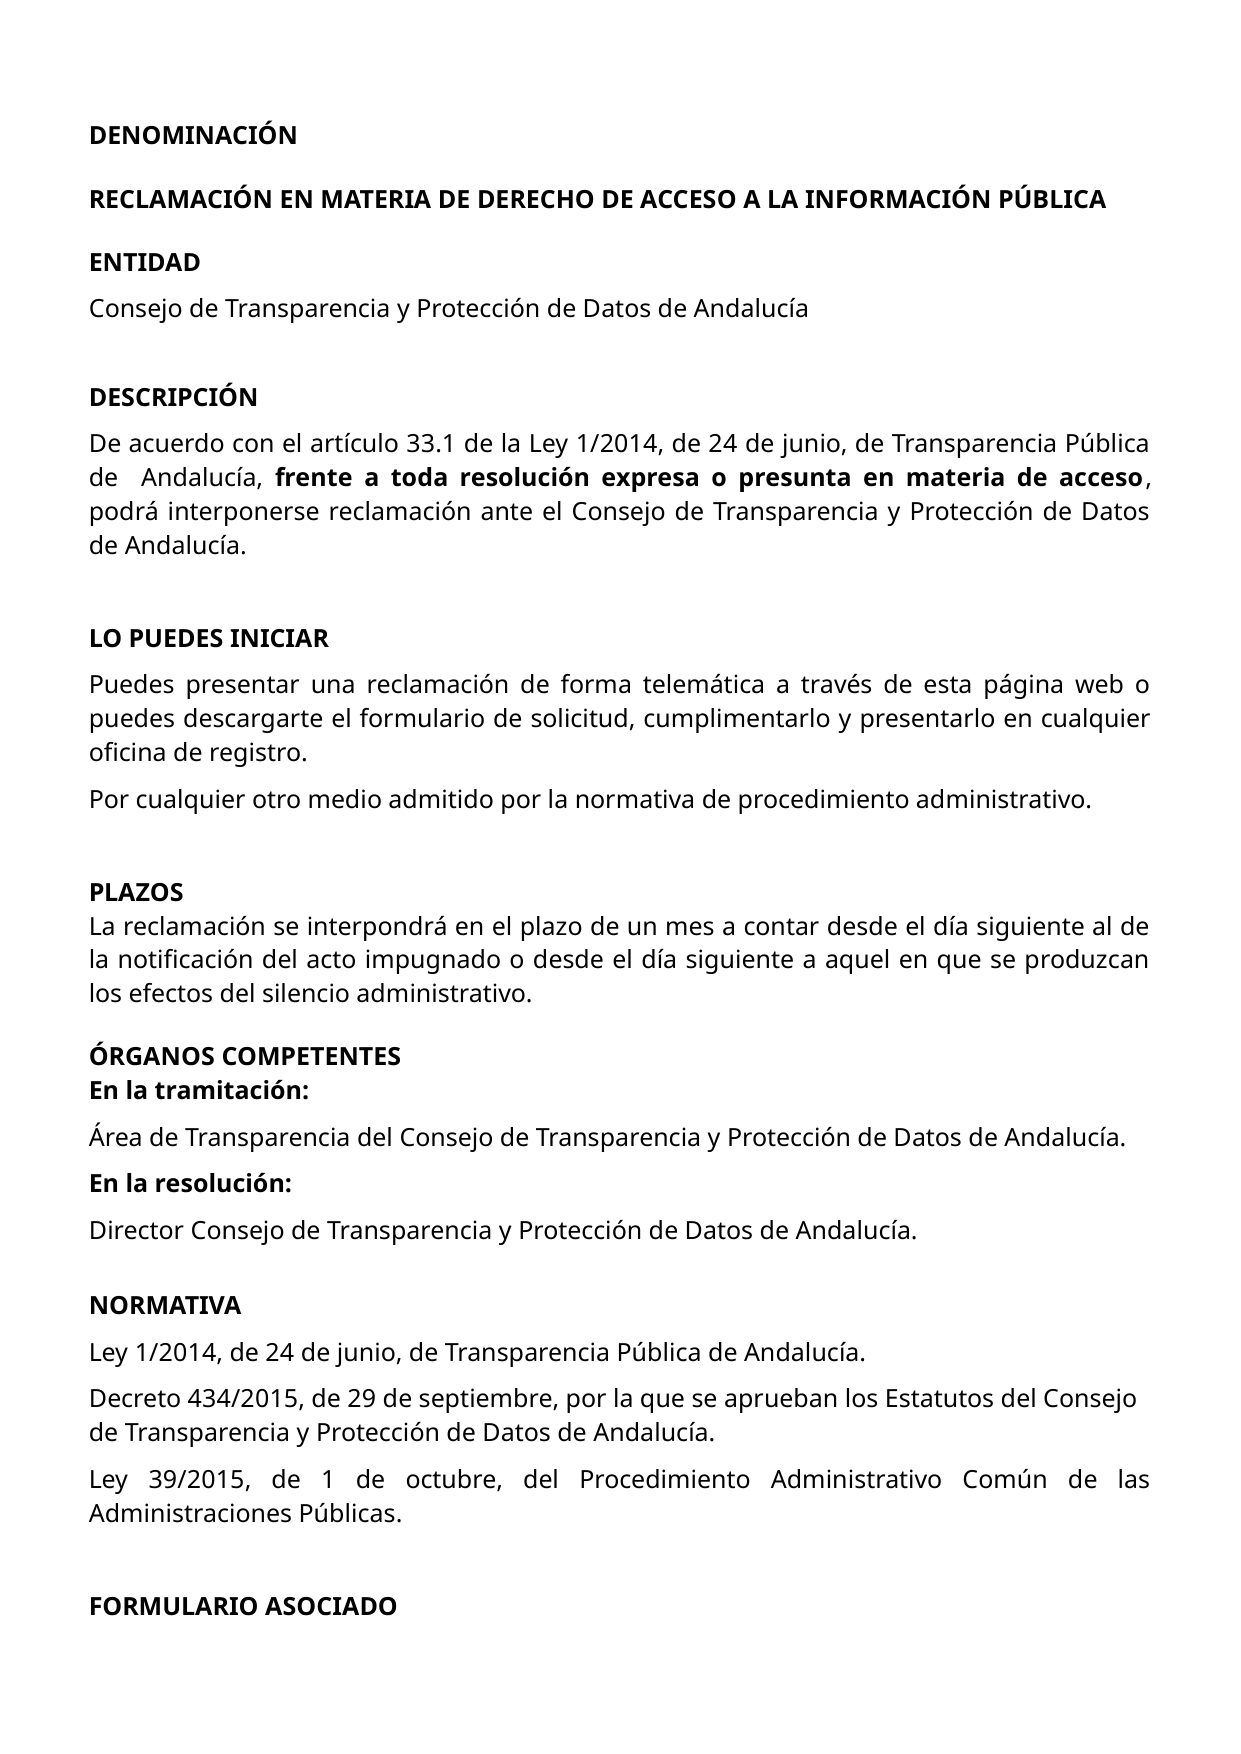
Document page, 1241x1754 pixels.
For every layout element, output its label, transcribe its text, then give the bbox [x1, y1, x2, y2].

text Ley 39/2015, de 1 de octubre, del Procedimiento Administrativo Común de las Administraciones Públicas. [88, 1462, 1152, 1529]
text RECLAMACIÓN EN MATERIA DE DERECHO DE ACCESO A LA INFORMACIÓN PÚBLICA [88, 182, 1152, 216]
text Director Consejo de Transparencia y Protección de Datos de Andalucía. [88, 1213, 1152, 1247]
text Ley 1/2014, de 24 de junio, de Transparencia Pública de Andalucía. [88, 1335, 1152, 1369]
text En la tramitación: [88, 1073, 1152, 1107]
text Por cualquier otro medio admitido por la normativa de procedimiento administrativo. [88, 782, 1152, 816]
text ÓRGANOS COMPETENTES [88, 1039, 1152, 1073]
text Puedes presentar una reclamación de forma telemática a través de esta página web o puedes descargarte el formulario de solicitud, cumplimentarlo y presentarlo en cualquier oficina de registro. [88, 667, 1152, 769]
text PLAZOS [88, 874, 1152, 908]
text FORMULARIO ASOCIADO [88, 1588, 1152, 1622]
text ENTIDAD [88, 245, 1152, 279]
text De acuerdo con el artículo 33.1 de la Ley 1/2014, de 24 de junio, de Transparencia Pública de Andalucía, frente a toda resolución expresa o presunta en materia de acceso, podrá interponerse reclamación ante el Consejo de Transparencia y Protección de Datos de Andalucía. [88, 426, 1152, 562]
text En la resolución: [88, 1166, 1152, 1200]
text DENOMINACIÓN [88, 118, 1152, 152]
text DESCRIPCIÓN [88, 379, 1152, 413]
text LO PUEDES INICIAR [88, 621, 1152, 655]
text Consejo de Transparencia y Protección de Datos de Andalucía [88, 291, 1152, 325]
text NORMATIVA [88, 1288, 1152, 1322]
text Decreto 434/2015, de 29 de septiembre, por la que se aprueban los Estatutos del Consejo de Transparencia y Protección de Datos de Andalucía. [88, 1381, 1152, 1449]
text Área de Transparencia del Consejo de Transparencia y Protección de Datos de Andalucía. [88, 1120, 1152, 1154]
text La reclamación se interpondrá en el plazo de un mes a contar desde el día siguiente al de la notificación del acto impugnado o desde el día siguiente a aquel en que se produzcan los efectos del silencio administrativo. [88, 908, 1152, 1010]
